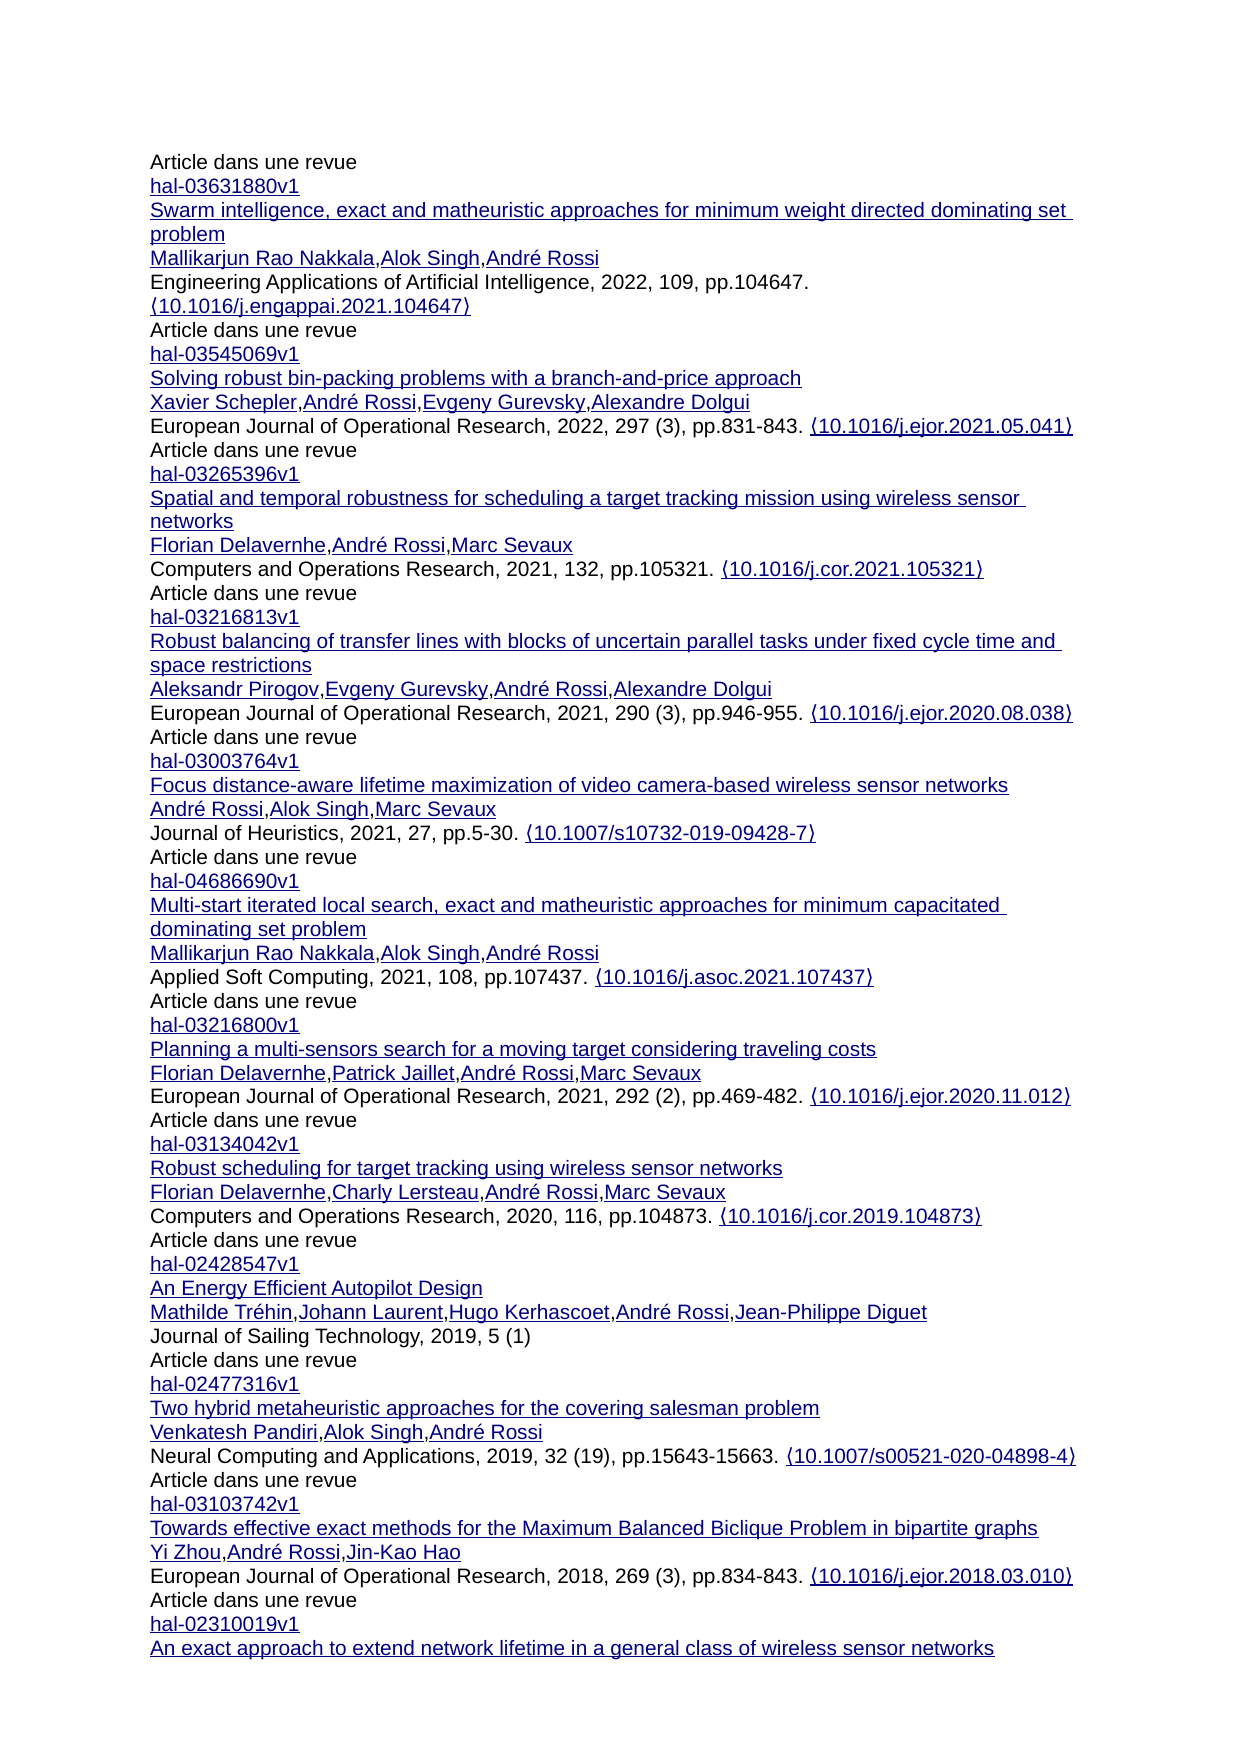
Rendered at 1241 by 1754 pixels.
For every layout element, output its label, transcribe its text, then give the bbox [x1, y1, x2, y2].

table_cell Swarm intelligence, exact and matheuristic approaches for minimum weight directed dominating set problem Mallikarjun Rao Nakkala,Alok Singh,André Rossi Engineering Applications of Artificial Intelligence, 2022, 109, pp.104647. ⟨10.1016/j.engappai.2021.104647⟩ Article dans une revue hal-03545069v1 [150, 198, 1090, 366]
table_cell Towards effective exact methods for the Maximum Balanced Biclique Problem in bipartite graphs Yi Zhou,André Rossi,Jin-Kao Hao European Journal of Operational Research, 2018, 269 (3), pp.834-843. ⟨10.1016/j.ejor.2018.03.010⟩ Article dans une revue hal-02310019v1 [150, 1516, 1090, 1635]
table_cell Robust balancing of transfer lines with blocks of uncertain parallel tasks under fixed cycle time and space restrictions Aleksandr Pirogov,Evgeny Gurevsky,André Rossi,Alexandre Dolgui European Journal of Operational Research, 2021, 290 (3), pp.946-955. ⟨10.1016/j.ejor.2020.08.038⟩ Article dans une revue hal-03003764v1 [150, 629, 1090, 773]
table_cell An Energy Efficient Autopilot Design Mathilde Tréhin,Johann Laurent,Hugo Kerhascoet,André Rossi,Jean-Philippe Diguet Journal of Sailing Technology, 2019, 5 (1) Article dans une revue hal-02477316v1 [150, 1276, 1090, 1396]
table_cell Article dans une revue hal-03631880v1 [150, 150, 1090, 198]
table_cell Spatial and temporal robustness for scheduling a target tracking mission using wireless sensor networks Florian Delavernhe,André Rossi,Marc Sevaux Computers and Operations Research, 2021, 132, pp.105321. ⟨10.1016/j.cor.2021.105321⟩ Article dans une revue hal-03216813v1 [150, 485, 1090, 629]
table_cell Multi-start iterated local search, exact and matheuristic approaches for minimum capacitated dominating set problem Mallikarjun Rao Nakkala,Alok Singh,André Rossi Applied Soft Computing, 2021, 108, pp.107437. ⟨10.1016/j.asoc.2021.107437⟩ Article dans une revue hal-03216800v1 [150, 893, 1090, 1036]
table_cell Robust scheduling for target tracking using wireless sensor networks Florian Delavernhe,Charly Lersteau,André Rossi,Marc Sevaux Computers and Operations Research, 2020, 116, pp.104873. ⟨10.1016/j.cor.2019.104873⟩ Article dans une revue hal-02428547v1 [150, 1156, 1090, 1276]
table_cell Planning a multi-sensors search for a moving target considering traveling costs Florian Delavernhe,Patrick Jaillet,André Rossi,Marc Sevaux European Journal of Operational Research, 2021, 292 (2), pp.469-482. ⟨10.1016/j.ejor.2020.11.012⟩ Article dans une revue hal-03134042v1 [150, 1036, 1090, 1156]
table_cell Solving robust bin-packing problems with a branch-and-price approach Xavier Schepler,André Rossi,Evgeny Gurevsky,Alexandre Dolgui European Journal of Operational Research, 2022, 297 (3), pp.831-843. ⟨10.1016/j.ejor.2021.05.041⟩ Article dans une revue hal-03265396v1 [150, 366, 1090, 485]
table_cell An exact approach to extend network lifetime in a general class of wireless sensor networks [150, 1635, 1090, 1659]
table_cell Two hybrid metaheuristic approaches for the covering salesman problem Venkatesh Pandiri,Alok Singh,André Rossi Neural Computing and Applications, 2019, 32 (19), pp.15643-15663. ⟨10.1007/s00521-020-04898-4⟩ Article dans une revue hal-03103742v1 [150, 1396, 1090, 1516]
table_cell Focus distance-aware lifetime maximization of video camera-based wireless sensor networks André Rossi,Alok Singh,Marc Sevaux Journal of Heuristics, 2021, 27, pp.5-30. ⟨10.1007/s10732-019-09428-7⟩ Article dans une revue hal-04686690v1 [150, 773, 1090, 893]
